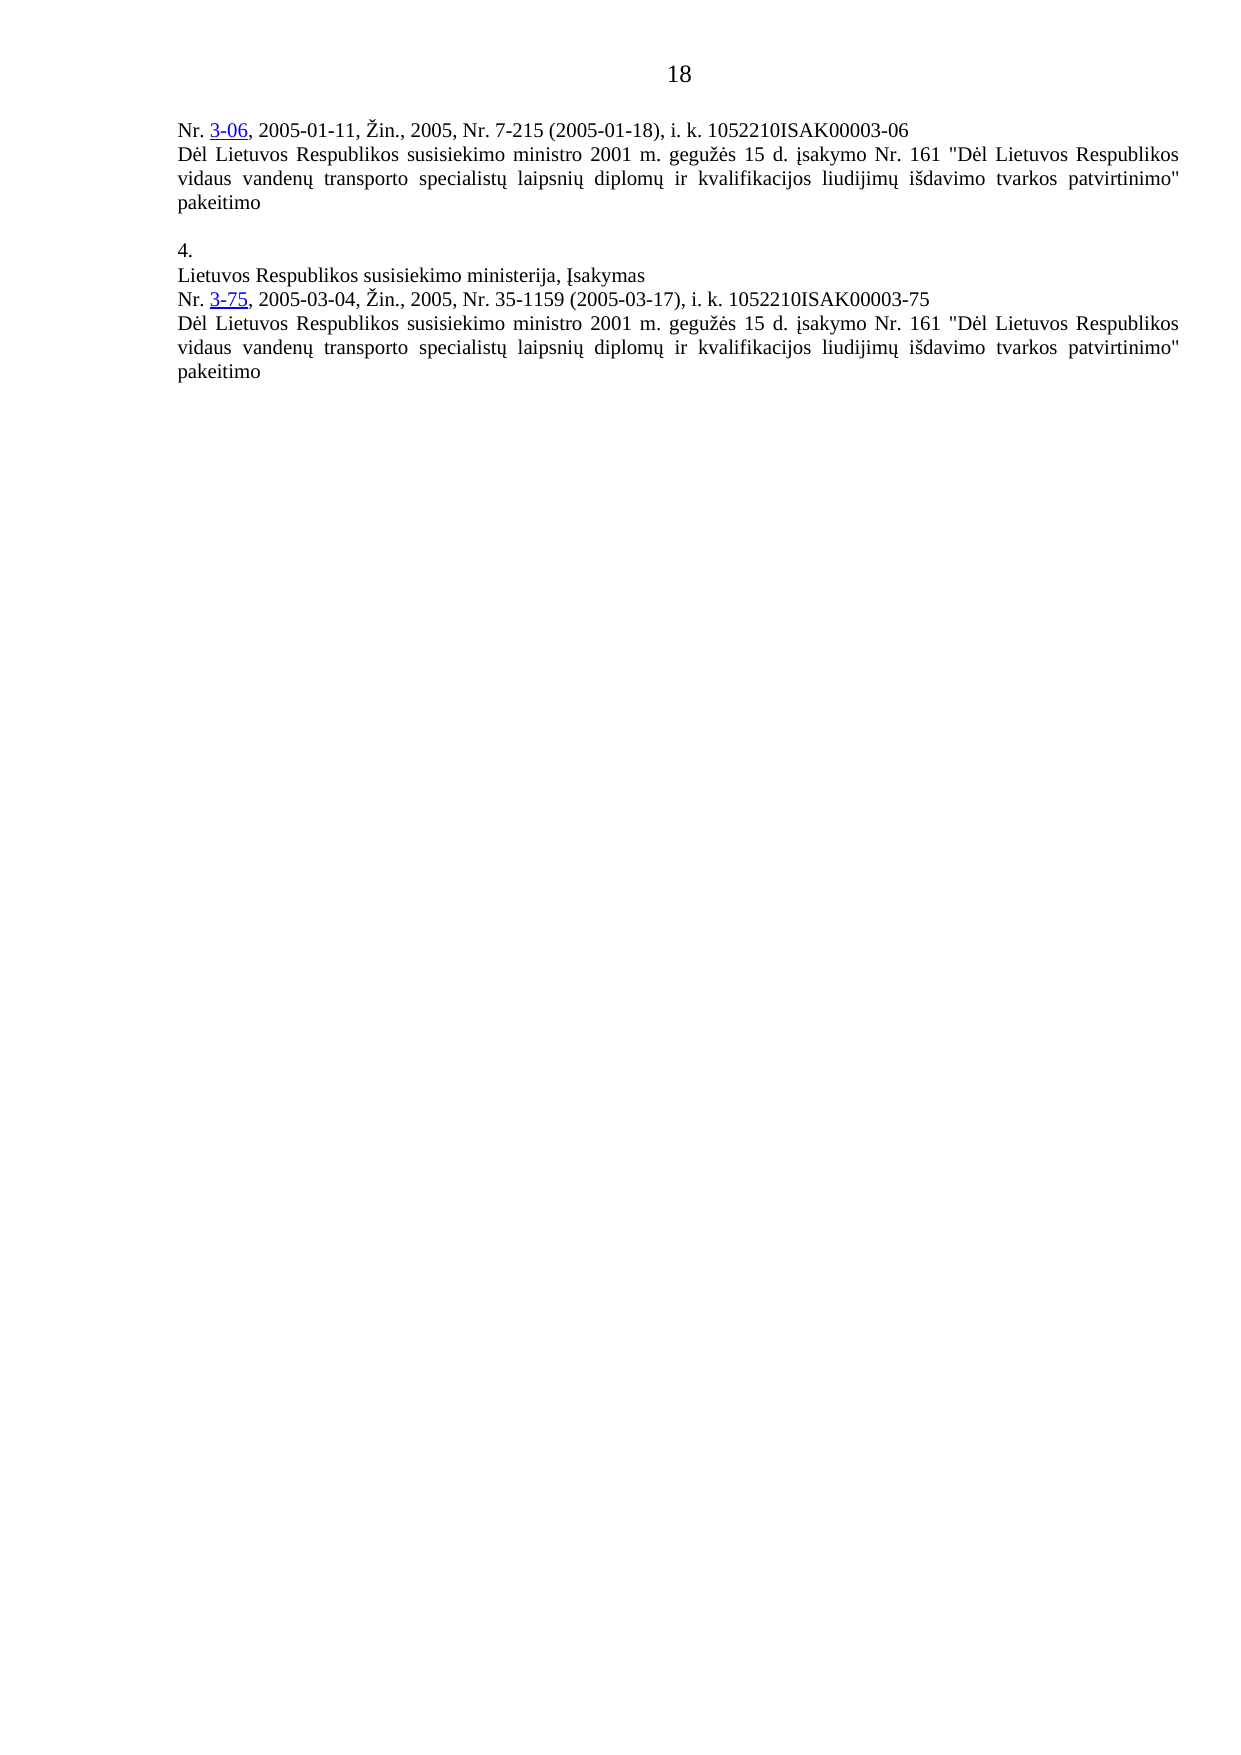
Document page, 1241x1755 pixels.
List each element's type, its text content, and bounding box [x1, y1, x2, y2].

text Nr. 3-06, 2005-01-11, Žin., 2005, Nr. 7-215 (2005-01-18), i. k. 1052210ISAK00003-06 [177, 118, 1181, 142]
text Lietuvos Respublikos susisiekimo ministerija, Įsakymas [177, 262, 1181, 287]
text Dėl Lietuvos Respublikos susisiekimo ministro 2001 m. gegužės 15 d. įsakymo Nr. 161 "Dėl Lietuvos Respublikos vidaus vandenų transporto specialistų laipsnių diplomų ir kvalifikacijos liudijimų išdavimo tvarkos patvirtinimo" pakeitimo [177, 142, 1181, 214]
text 4. [177, 238, 1181, 262]
text Nr. 3-75, 2005-03-04, Žin., 2005, Nr. 35-1159 (2005-03-17), i. k. 1052210ISAK00003-75 [177, 287, 1181, 311]
text Dėl Lietuvos Respublikos susisiekimo ministro 2001 m. gegužės 15 d. įsakymo Nr. 161 "Dėl Lietuvos Respublikos vidaus vandenų transporto specialistų laipsnių diplomų ir kvalifikacijos liudijimų išdavimo tvarkos patvirtinimo" pakeitimo [177, 311, 1181, 383]
